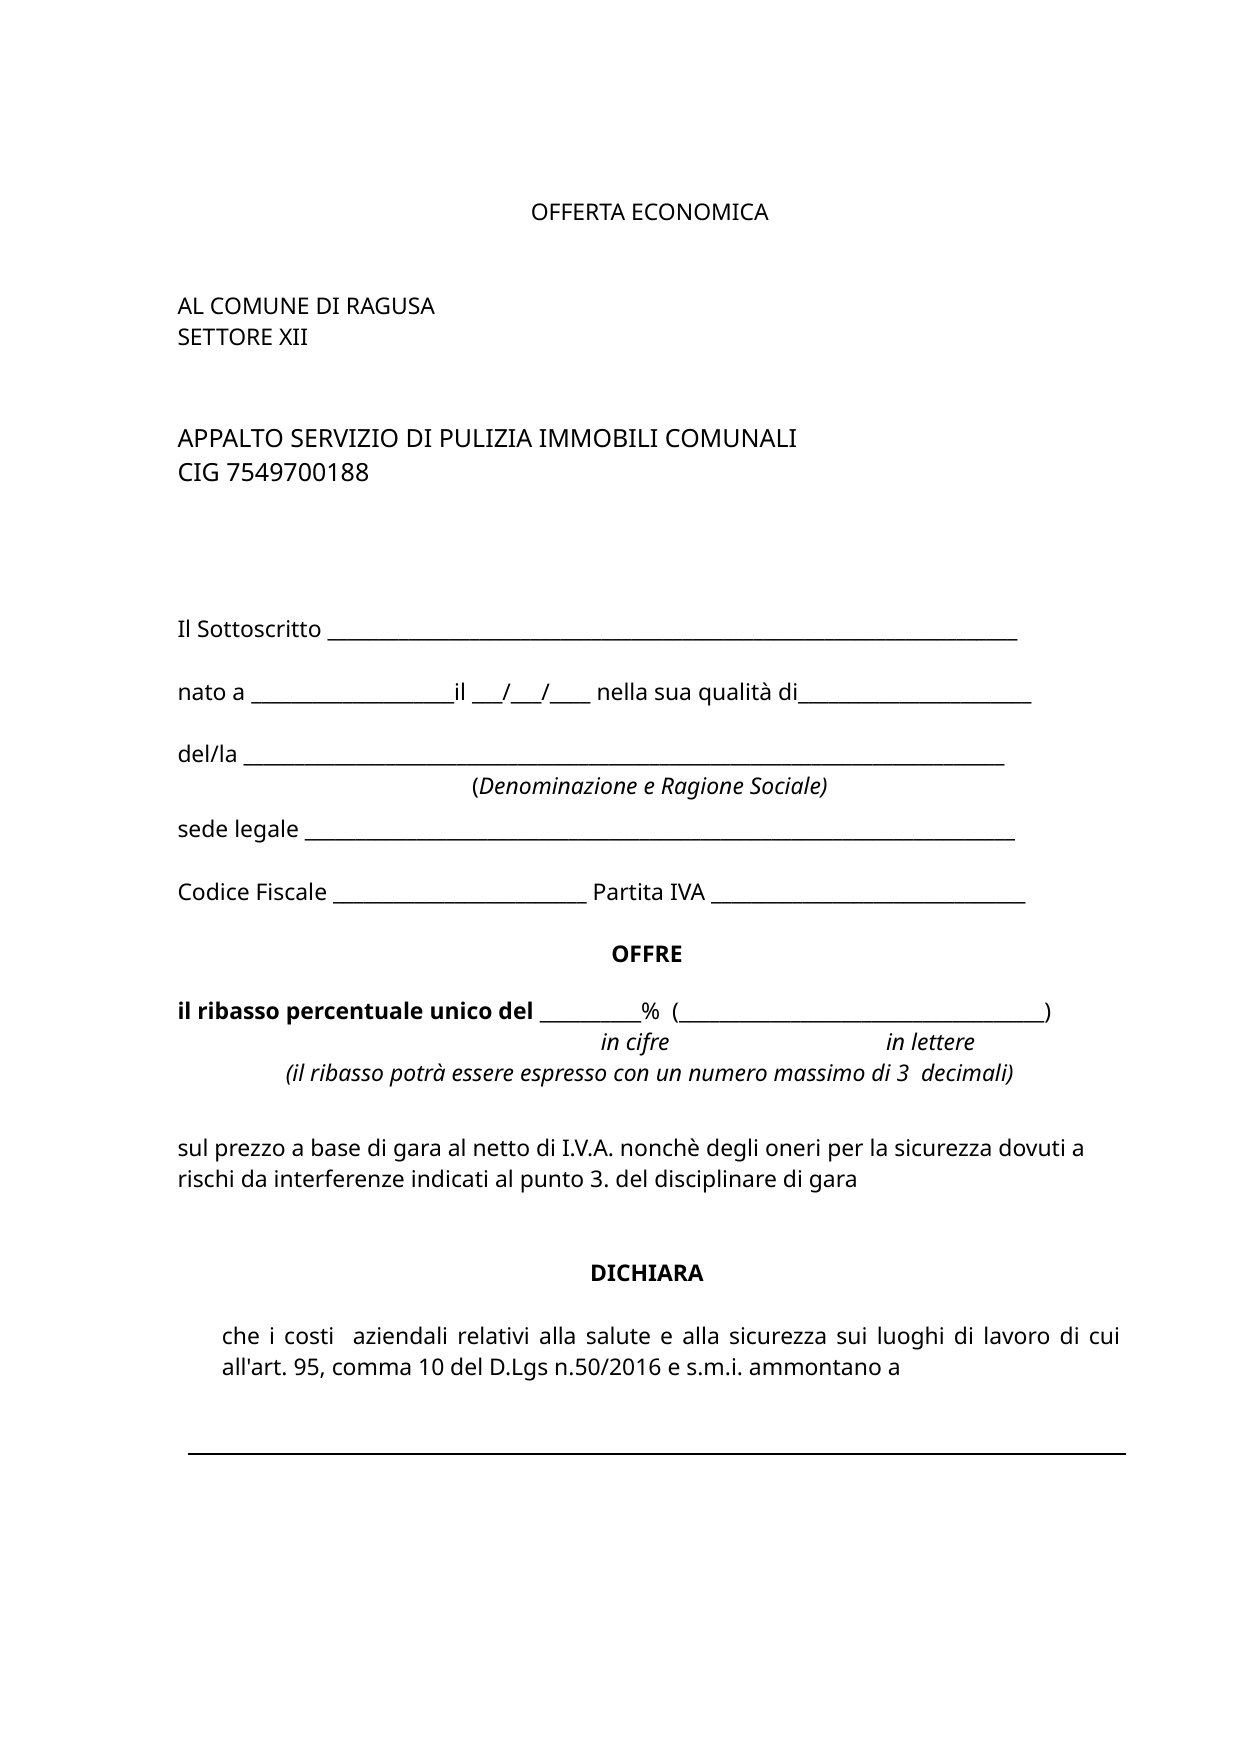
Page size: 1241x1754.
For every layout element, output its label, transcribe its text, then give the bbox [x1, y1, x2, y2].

text sede legale ______________________________________________________________________ [177, 813, 1122, 844]
text DICHIARA [177, 1257, 1122, 1288]
text CIG 7549700188 [177, 454, 1122, 488]
text APPALTO SERVIZIO DI PULIZIA IMMOBILI COMUNALI [177, 420, 1122, 454]
text OFFRE [177, 938, 1122, 969]
text (Denominazione e Ragione Sociale) [177, 769, 1122, 801]
text Codice Fiscale _________________________ Partita IVA _______________________________ [177, 876, 1122, 907]
text SETTORE XII [177, 321, 1122, 352]
text il ribasso percentuale unico del __________% (____________________________________) [177, 994, 1122, 1026]
text del/la ___________________________________________________________________________ [177, 738, 1122, 769]
text (il ribasso potrà essere espresso con un numero massimo di 3 decimali) [177, 1057, 1122, 1088]
text in cifre in lettere [177, 1026, 1122, 1057]
text OFFERTA ECONOMICA [177, 196, 1122, 227]
text sul prezzo a base di gara al netto di I.V.A. nonchè degli oneri per la sicurezza dovuti a rischi da interferenze indicati al punto 3. del disciplinare di gara [177, 1132, 1121, 1194]
text Il Sottoscritto ____________________________________________________________________ [177, 613, 1122, 644]
list che i costi aziendali relativi alla salute e alla sicurezza sui luoghi di lavoro di cui all'art. 95, comma 10 del D.Lgs n.50/2016 e s.m.i. ammontano a [192, 1319, 1122, 1382]
text nato a ____________________il ___/___/____ nella sua qualità di_______________________ [177, 676, 1122, 707]
text AL COMUNE DI RAGUSA [177, 289, 1122, 321]
